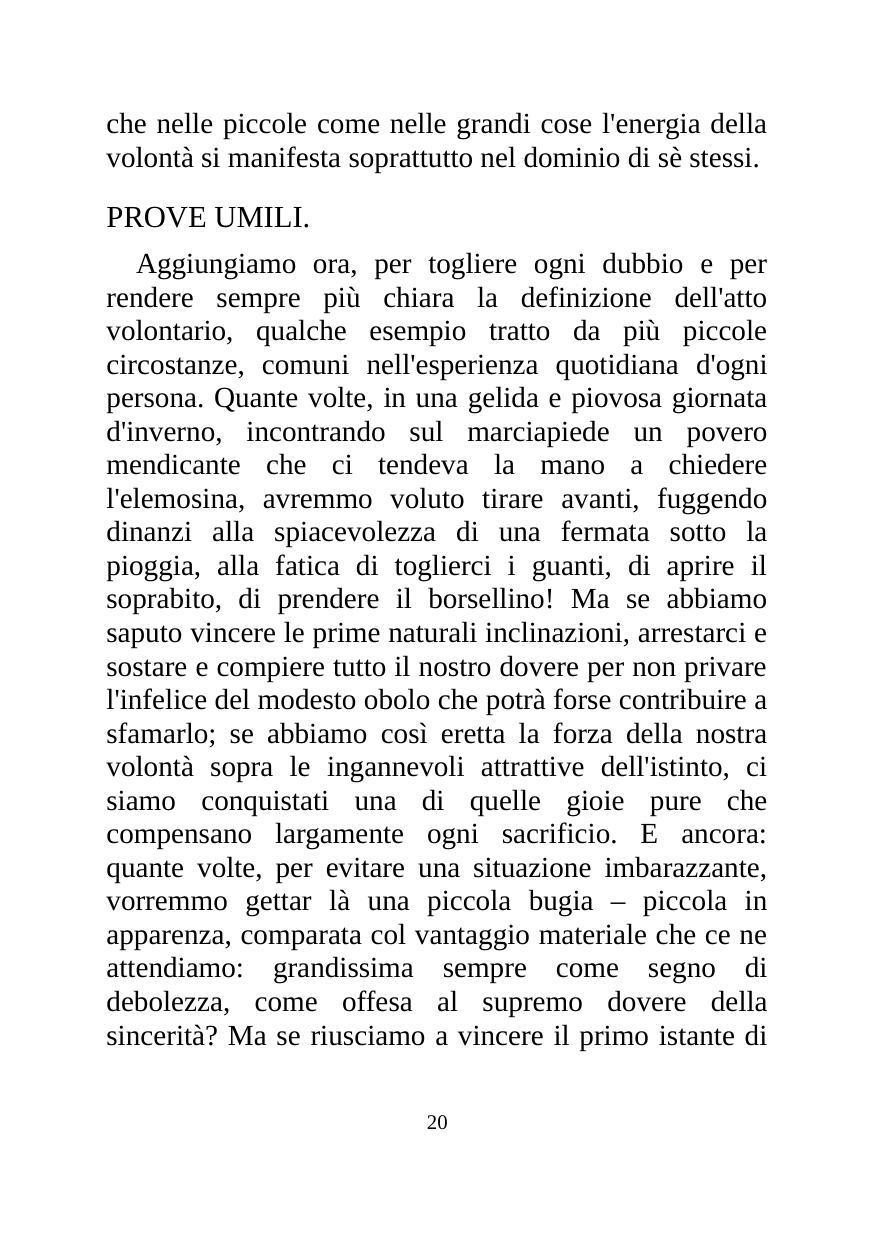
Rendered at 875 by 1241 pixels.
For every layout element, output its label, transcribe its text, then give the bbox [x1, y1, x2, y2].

text Aggiungiamo ora, per togliere ogni dubbio e per rendere sempre più chiara la definizione dell'atto volontario, qualche esempio tratto da più piccole circostanze, comuni nell'esperienza quotidiana d'ogni persona. Quante volte, in una gelida e piovosa giornata d'inverno, incontrando sul marciapiede un povero mendicante che ci tendeva la mano a chiedere l'elemosina, avremmo voluto tirare avanti, fuggendo dinanzi alla spiacevolezza di una fermata sotto la pioggia, alla fatica di toglierci i guanti, di aprire il soprabito, di prendere il borsellino! Ma se abbiamo saputo vincere le prime naturali inclinazioni, arrestarci e sostare e compiere tutto il nostro dovere per non privare l'infelice del modesto obolo che potrà forse contribuire a sfamarlo; se abbiamo così eretta la forza della nostra volontà sopra le ingannevoli attrattive dell'istinto, ci siamo conquistati una di quelle gioie pure che compensano largamente ogni sacrificio. E ancora: quante volte, per evitare una situazione imbarazzante, vorremmo gettar là una piccola bugia – piccola in apparenza, comparata col vantaggio materiale che ce ne attendiamo: grandissima sempre come segno di debolezza, come offesa al supremo dovere della sincerità? Ma se riusciamo a vincere il primo istante di [106, 246, 768, 1051]
text che nelle piccole come nelle grandi cose l'energia della volontà si manifesta soprattutto nel dominio di sè stessi. [106, 106, 768, 173]
subtitle PROVE UMILI. [106, 198, 768, 234]
